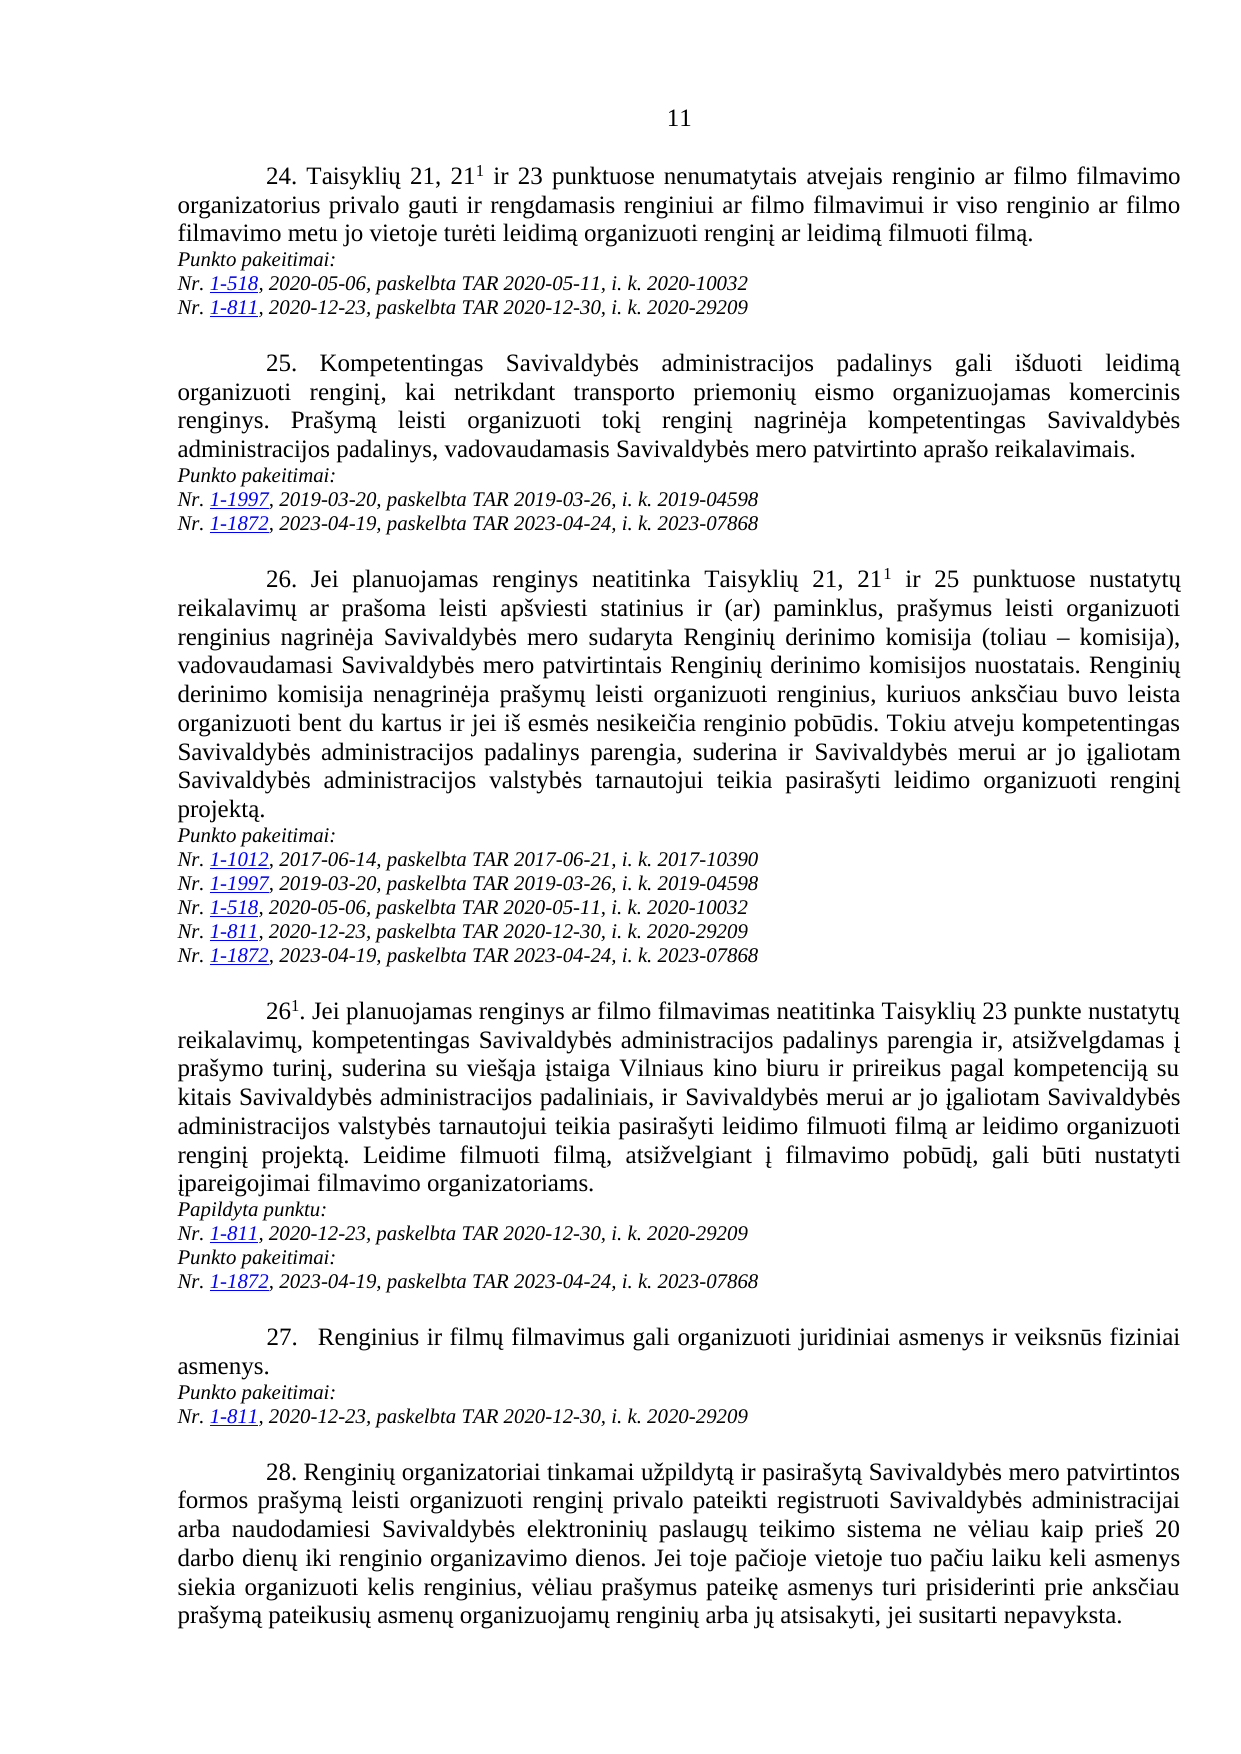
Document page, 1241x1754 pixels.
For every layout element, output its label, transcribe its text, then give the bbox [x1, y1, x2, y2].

text Nr. 1-811, 2020-12-23, paskelbta TAR 2020-12-30, i. k. 2020-29209 [177, 919, 1181, 943]
text Nr. 1-518, 2020-05-06, paskelbta TAR 2020-05-11, i. k. 2020-10032 [177, 895, 1181, 919]
text Nr. 1-1872, 2023-04-19, paskelbta TAR 2023-04-24, i. k. 2023-07868 [177, 1269, 1181, 1293]
text Nr. 1-1997, 2019-03-20, paskelbta TAR 2019-03-26, i. k. 2019-04598 [177, 871, 1181, 895]
text Punkto pakeitimai: [177, 1380, 1181, 1404]
text Punkto pakeitimai: [177, 823, 1181, 847]
text 261. Jei planuojamas renginys ar filmo filmavimas neatitinka Taisyklių 23 punkte nustatytų reikalavimų, kompetentingas Savivaldybės administracijos padalinys parengia ir, atsižvelgdamas į prašymo turinį, suderina su viešąja įstaiga Vilniaus kino biuru ir prireikus pagal kompetenciją su kitais Savivaldybės administracijos padaliniais, ir Savivaldybės merui ar jo įgaliotam Savivaldybės administracijos valstybės tarnautojui teikia pasirašyti leidimo filmuoti filmą ar leidimo organizuoti renginį projektą. Leidime filmuoti filmą, atsižvelgiant į filmavimo pobūdį, gali būti nustatyti įpareigojimai filmavimo organizatoriams. [177, 996, 1181, 1197]
text Nr. 1-518, 2020-05-06, paskelbta TAR 2020-05-11, i. k. 2020-10032 [177, 271, 1181, 295]
text Nr. 1-1997, 2019-03-20, paskelbta TAR 2019-03-26, i. k. 2019-04598 [177, 487, 1181, 511]
text Papildyta punktu: [177, 1197, 1181, 1221]
text Nr. 1-1012, 2017-06-14, paskelbta TAR 2017-06-21, i. k. 2017-10390 [177, 847, 1181, 871]
text Nr. 1-1872, 2023-04-19, paskelbta TAR 2023-04-24, i. k. 2023-07868 [177, 511, 1181, 535]
text Punkto pakeitimai: [177, 1245, 1181, 1269]
text Nr. 1-811, 2020-12-23, paskelbta TAR 2020-12-30, i. k. 2020-29209 [177, 295, 1181, 319]
text 27. Renginius ir filmų filmavimus gali organizuoti juridiniai asmenys ir veiksnūs fiziniai asmenys. [177, 1322, 1181, 1380]
text Punkto pakeitimai: [177, 247, 1181, 271]
text Nr. 1-811, 2020-12-23, paskelbta TAR 2020-12-30, i. k. 2020-29209 [177, 1221, 1181, 1245]
text Nr. 1-1872, 2023-04-19, paskelbta TAR 2023-04-24, i. k. 2023-07868 [177, 943, 1181, 967]
text Nr. 1-811, 2020-12-23, paskelbta TAR 2020-12-30, i. k. 2020-29209 [177, 1404, 1181, 1428]
text 25. Kompetentingas Savivaldybės administracijos padalinys gali išduoti leidimą organizuoti renginį, kai netrikdant transporto priemonių eismo organizuojamas komercinis renginys. Prašymą leisti organizuoti tokį renginį nagrinėja kompetentingas Savivaldybės administracijos padalinys, vadovaudamasis Savivaldybės mero patvirtinto aprašo reikalavimais. [177, 348, 1181, 463]
text 28. Renginių organizatoriai tinkamai užpildytą ir pasirašytą Savivaldybės mero patvirtintos formos prašymą leisti organizuoti renginį privalo pateikti registruoti Savivaldybės administracijai arba naudodamiesi Savivaldybės elektroninių paslaugų teikimo sistema ne vėliau kaip prieš 20 darbo dienų iki renginio organizavimo dienos. Jei toje pačioje vietoje tuo pačiu laiku keli asmenys siekia organizuoti kelis renginius, vėliau prašymus pateikę asmenys turi prisiderinti prie anksčiau prašymą pateikusių asmenų organizuojamų renginių arba jų atsisakyti, jei susitarti nepavyksta. [177, 1457, 1181, 1629]
text Punkto pakeitimai: [177, 463, 1181, 487]
text 26. Jei planuojamas renginys neatitinka Taisyklių 21, 211 ir 25 punktuose nustatytų reikalavimų ar prašoma leisti apšviesti statinius ir (ar) paminklus, prašymus leisti organizuoti renginius nagrinėja Savivaldybės mero sudaryta Renginių derinimo komisija (toliau – komisija), vadovaudamasi Savivaldybės mero patvirtintais Renginių derinimo komisijos nuostatais. Renginių derinimo komisija nenagrinėja prašymų leisti organizuoti renginius, kuriuos anksčiau buvo leista organizuoti bent du kartus ir jei iš esmės nesikeičia renginio pobūdis. Tokiu atveju kompetentingas Savivaldybės administracijos padalinys parengia, suderina ir Savivaldybės merui ar jo įgaliotam Savivaldybės administracijos valstybės tarnautojui teikia pasirašyti leidimo organizuoti renginį projektą. [177, 564, 1181, 823]
text 24. Taisyklių 21, 211 ir 23 punktuose nenumatytais atvejais renginio ar filmo filmavimo organizatorius privalo gauti ir rengdamasis renginiui ar filmo filmavimui ir viso renginio ar filmo filmavimo metu jo vietoje turėti leidimą organizuoti renginį ar leidimą filmuoti filmą. [177, 161, 1181, 247]
